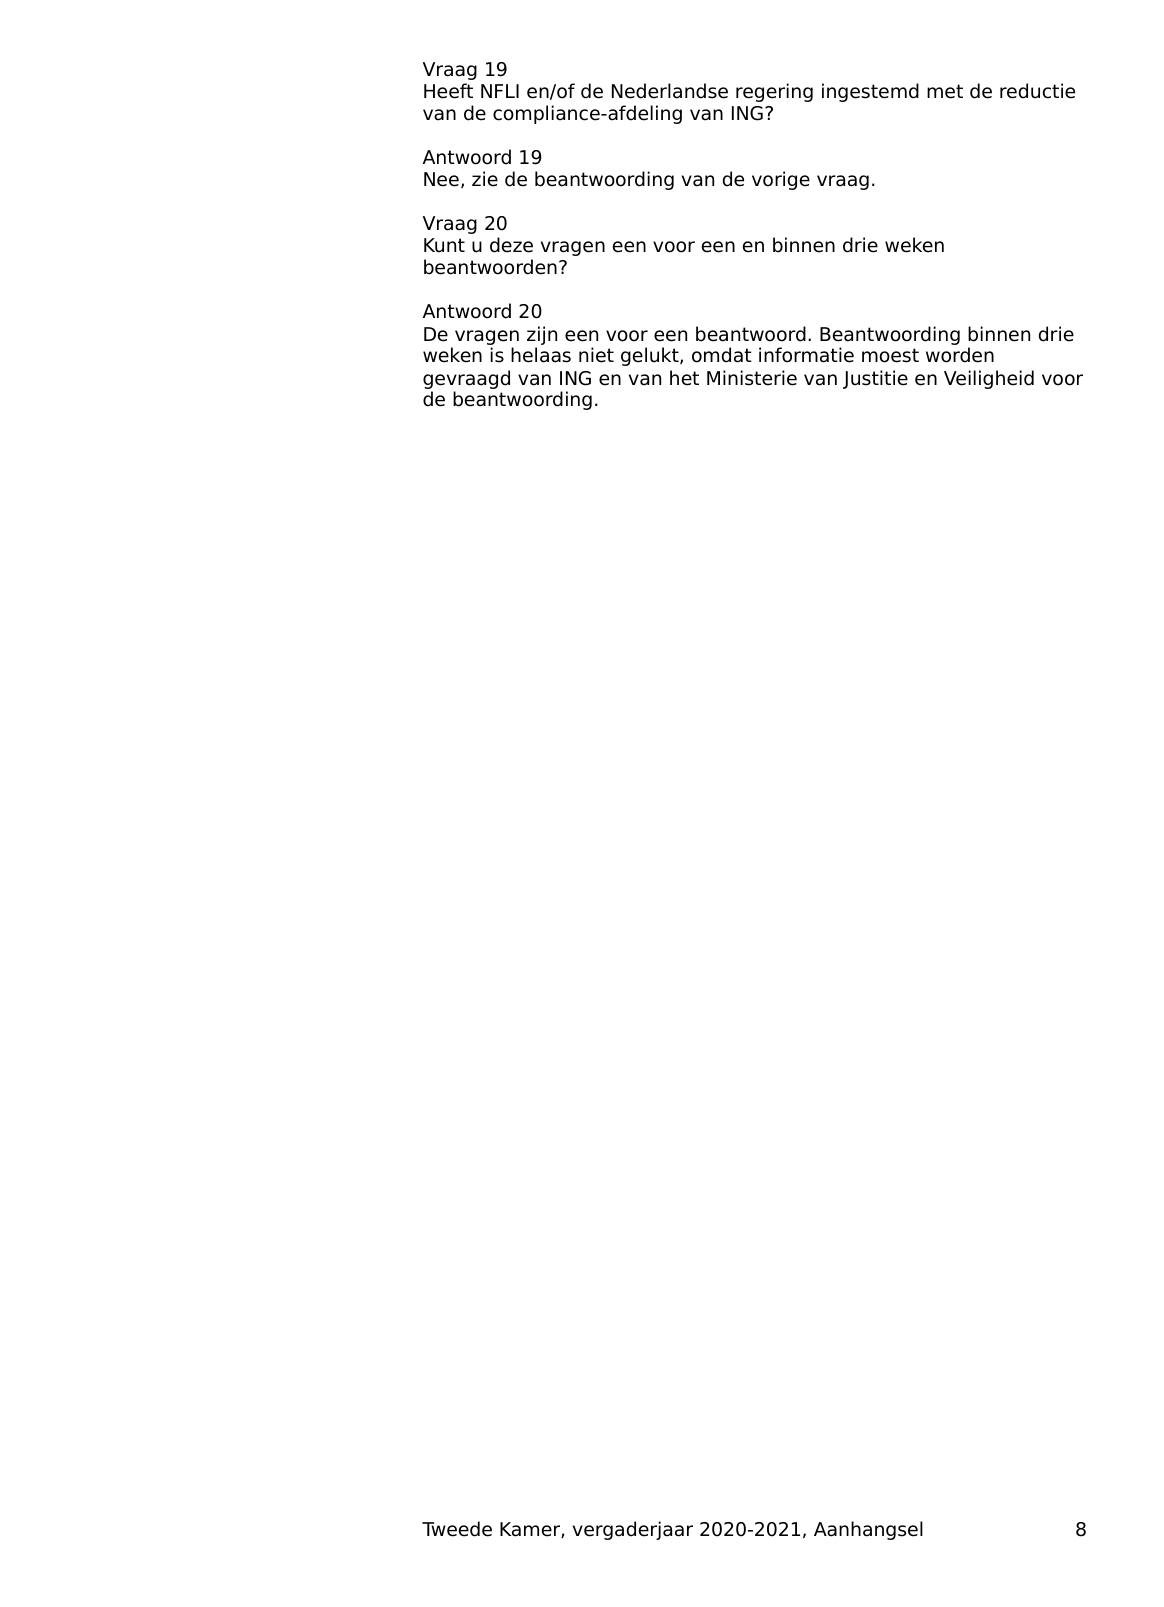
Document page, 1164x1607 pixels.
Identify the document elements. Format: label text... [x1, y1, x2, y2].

text Antwoord 20 [422, 301, 1087, 323]
text Vraag 19 [422, 59, 1087, 81]
text Antwoord 19 [422, 147, 1087, 169]
text Kunt u deze vragen een voor een en binnen drie weken beantwoorden? [422, 235, 1087, 279]
text Nee, zie de beantwoording van de vorige vraag. [422, 169, 1087, 191]
text Heeft NFLI en/of de Nederlandse regering ingestemd met de reductie van de compliance-afdeling van ING? [422, 81, 1087, 125]
text De vragen zijn een voor een beantwoord. Beantwoording binnen drie weken is helaas niet gelukt, omdat informatie moest worden gevraagd van ING en van het Ministerie van Justitie en Veiligheid voor de beantwoording. [422, 323, 1087, 411]
text Vraag 20 [422, 213, 1087, 235]
